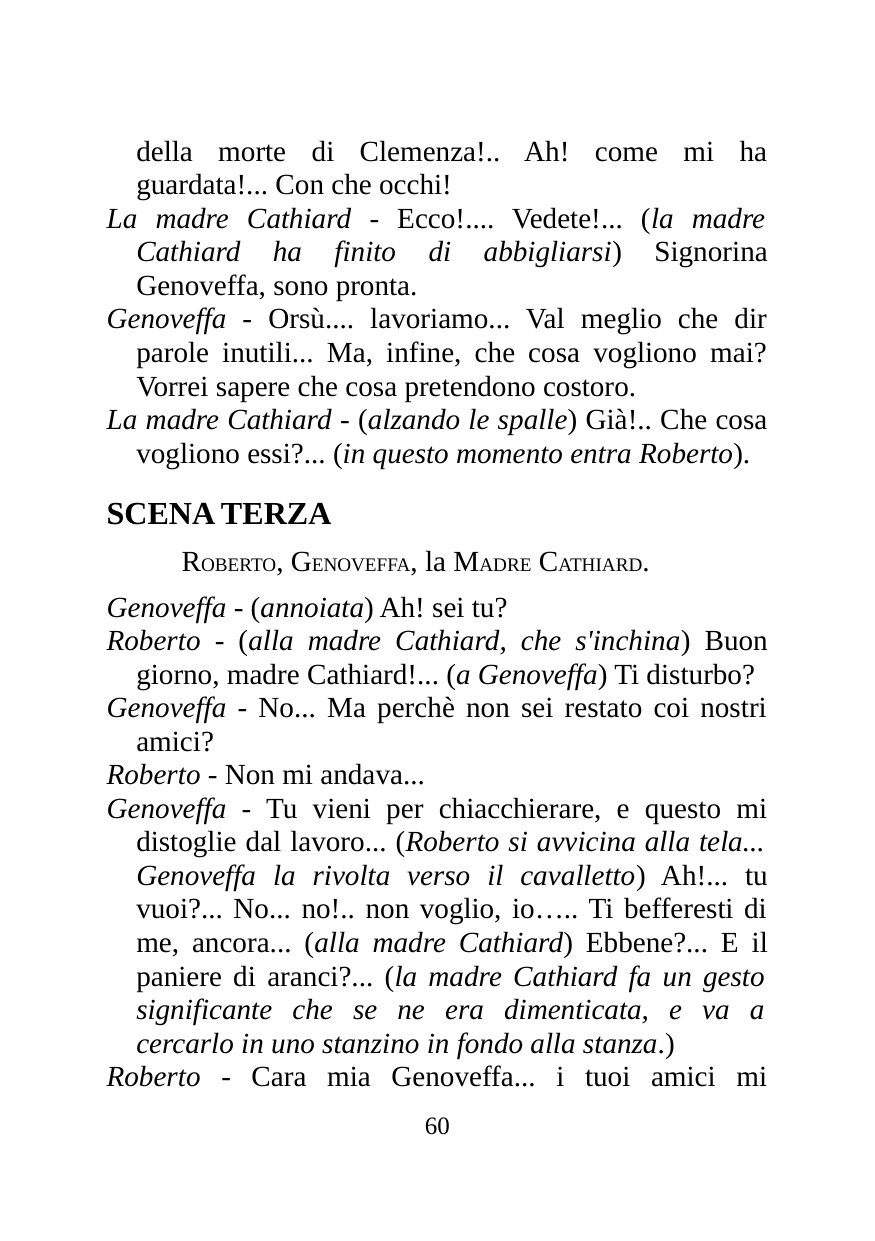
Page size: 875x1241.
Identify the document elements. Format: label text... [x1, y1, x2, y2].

text Roberto - (alla madre Cathiard, che s'inchina) Buon giorno, madre Cathiard!... (a Genoveffa) Ti disturbo? [106, 623, 768, 690]
subtitle SCENA TERZA [106, 494, 768, 531]
text Roberto, Genoveffa, la Madre Cathiard. [106, 544, 768, 577]
text Genoveffa - No... Ma perchè non sei restato coi nostri amici? [106, 690, 768, 757]
text Genoveffa - Orsù.... lavoriamo... Val meglio che dir parole inutili... Ma, infine, che cosa vogliono mai? Vorrei sapere che cosa pretendono costoro. [106, 302, 768, 402]
text della morte di Clemenza!.. Ah! come mi ha guardata!... Con che occhi! [106, 134, 768, 201]
text La madre Cathiard - Ecco!.... Vedete!... (la madre Cathiard ha finito di abbigliarsi) Signorina Genoveffa, sono pronta. [106, 201, 768, 302]
text Genoveffa - (annoiata) Ah! sei tu? [106, 590, 768, 623]
text Genoveffa - Tu vieni per chiacchierare, e questo mi distoglie dal lavoro... (Roberto si avvicina alla tela... Genoveffa la rivolta verso il cavalletto) Ah!... tu vuoi?... No... no!.. non voglio, io….. Ti befferesti di me, ancora... (alla madre Cathiard) Ebbene?... E il paniere di aranci?... (la madre Cathiard fa un gesto significante che se ne era dimenticata, e va a cercarlo in uno stanzino in fondo alla stanza.) [106, 791, 768, 1059]
text Roberto - Non mi andava... [106, 757, 768, 791]
text La madre Cathiard - (alzando le spalle) Già!.. Che cosa vogliono essi?... (in questo momento entra Roberto). [106, 402, 768, 469]
text Roberto - Cara mia Genoveffa... i tuoi amici mi [106, 1059, 768, 1093]
